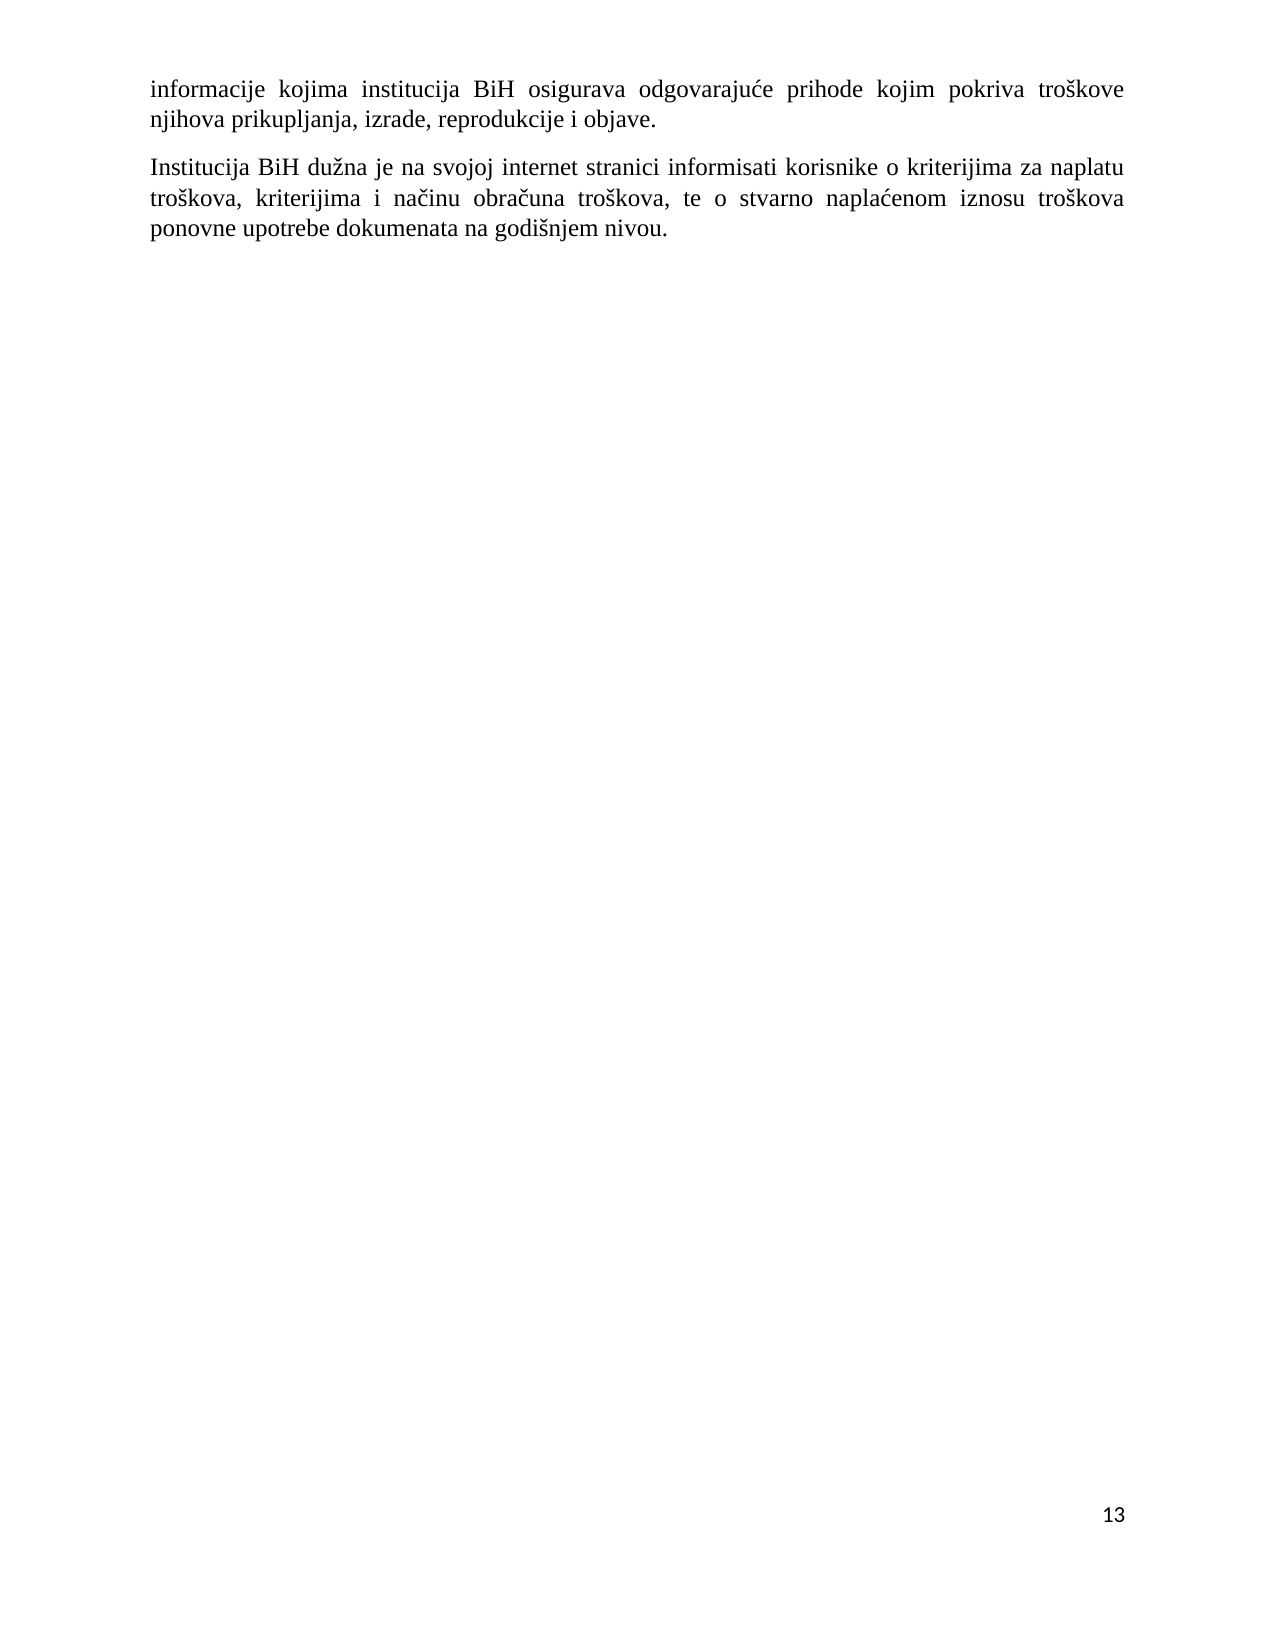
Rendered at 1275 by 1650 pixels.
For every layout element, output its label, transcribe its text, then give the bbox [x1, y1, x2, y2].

text informacije kojima institucija BiH osigurava odgovarajuće prihode kojim pokriva troškove njihova prikupljanja, izrade, reprodukcije i objave. [150, 74, 1125, 133]
text Institucija BiH dužna je na svojoj internet stranici informisati korisnike o kriterijima za naplatu troškova, kriterijima i načinu obračuna troškova, te o stvarno naplaćenom iznosu troškova ponovne upotrebe dokumenata na godišnjem nivou. [150, 152, 1125, 242]
